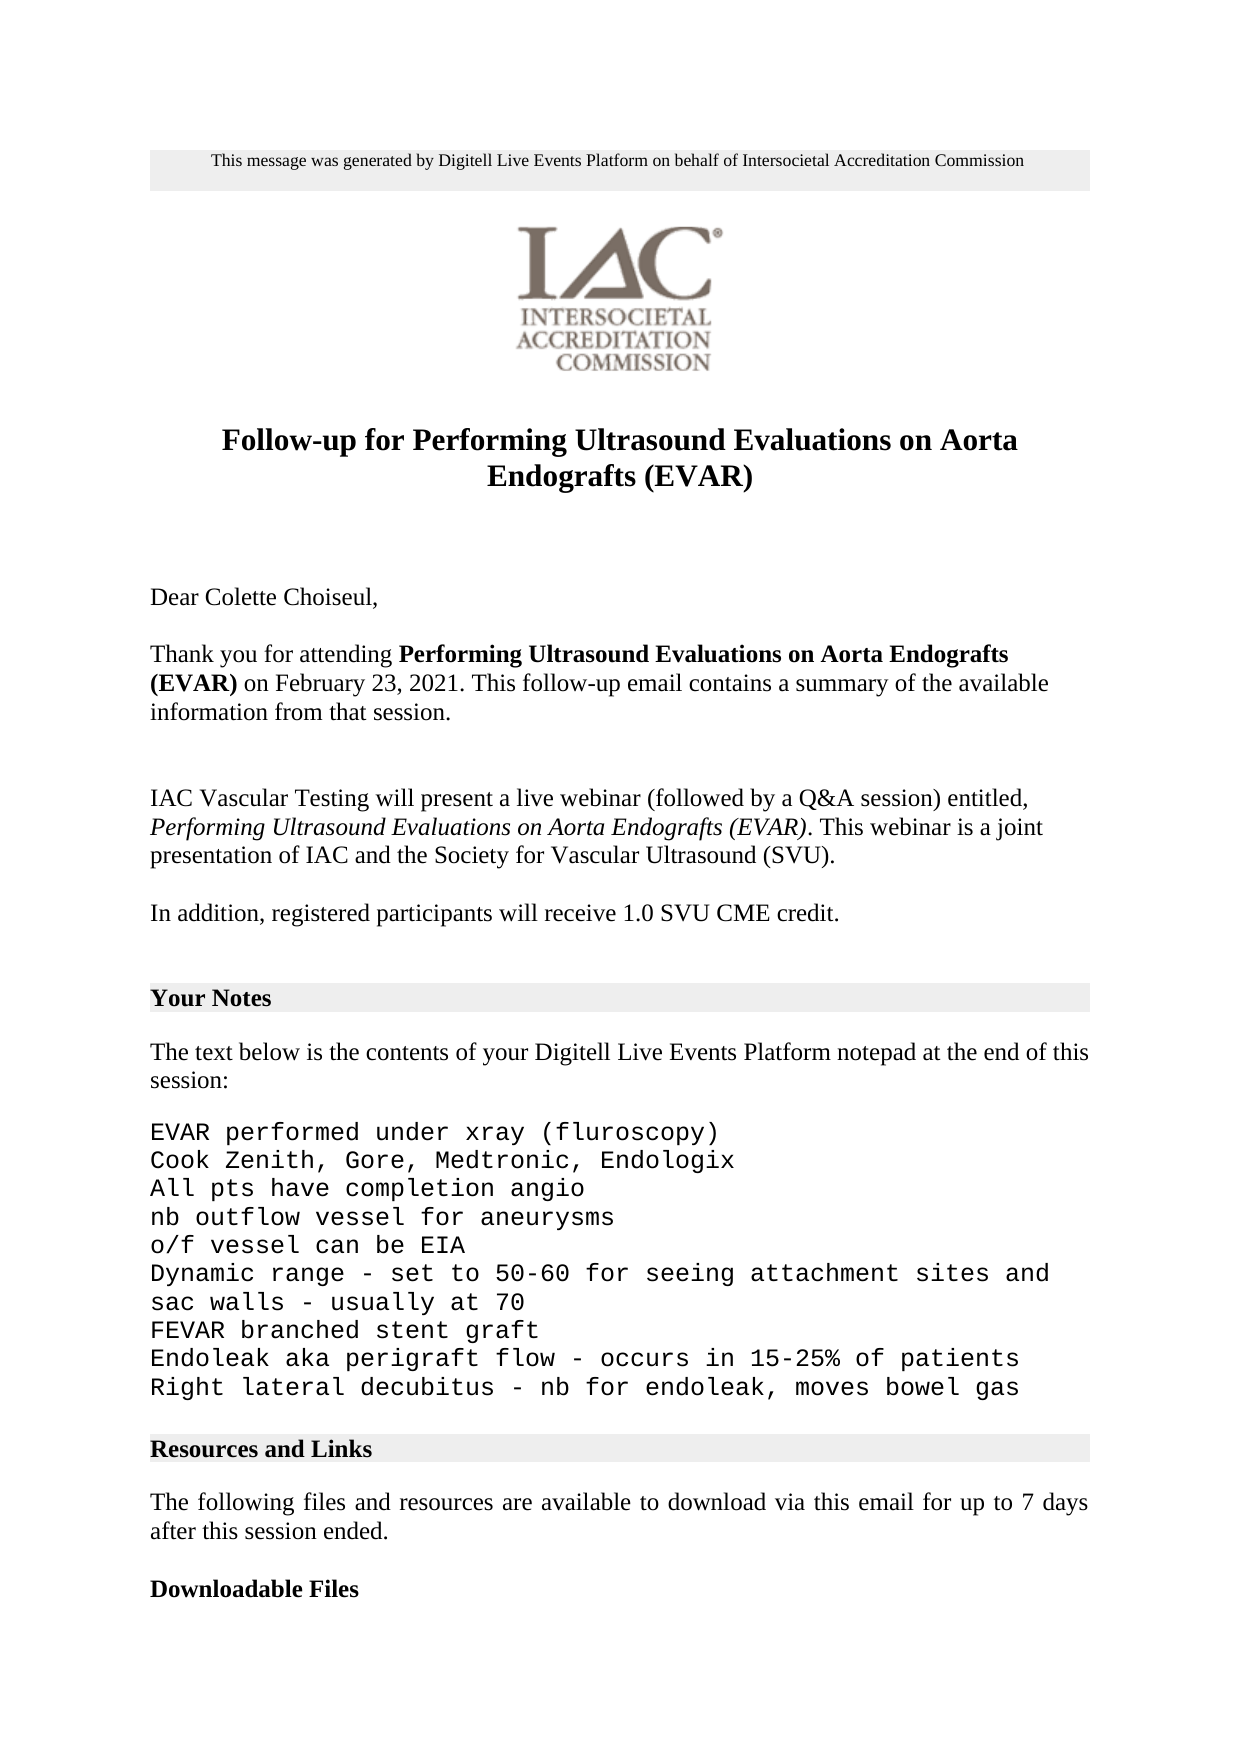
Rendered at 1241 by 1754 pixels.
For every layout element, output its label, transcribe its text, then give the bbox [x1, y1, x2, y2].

text Downloadable Files [150, 1574, 1090, 1602]
subtitle Your Notes [150, 983, 1090, 1012]
text EVAR performed under xray (fluroscopy) Cook Zenith, Gore, Medtronic, Endologix All pts have completion angio nb outflow vessel for aneurysms o/f vessel can be EIA Dynamic range - set to 50-60 for seeing attachment sites and sac walls - usually at 70 FEVAR branched stent graft Endoleak aka perigraft flow - occurs in 15-25% of patients Right lateral decubitus - nb for endoleak, moves bowel gas [150, 1119, 1090, 1402]
text Follow-up for Performing Ultrasound Evaluations on Aorta Endografts (EVAR) [150, 421, 1090, 493]
subtitle Resources and Links [150, 1434, 1090, 1462]
text The following files and resources are available to download via this email for up to 7 days after this session ended. [150, 1487, 1090, 1545]
text Dear Colette Choiseul, Thank you for attending Performing Ultrasound Evaluations on Aorta Endografts (EVAR) on February 23, 2021. This follow-up email contains a summary of the available information from that session. IAC Vascular Testing will present a live webinar (followed by a Q&A session) entitled, Performing Ultrasound Evaluations on Aorta Endografts (EVAR). This webinar is a joint presentation of IAC and the Society for Vascular Ultrasound (SVU). In addition, registered participants will receive 1.0 SVU CME credit. [150, 582, 1090, 927]
text The text below is the contents of your Digitell Live Events Platform notepad at the end of this session: [150, 1037, 1090, 1094]
text This message was generated by Digitell Live Events Platform on behalf of Intersocietal Accreditation Commission [150, 150, 1090, 170]
